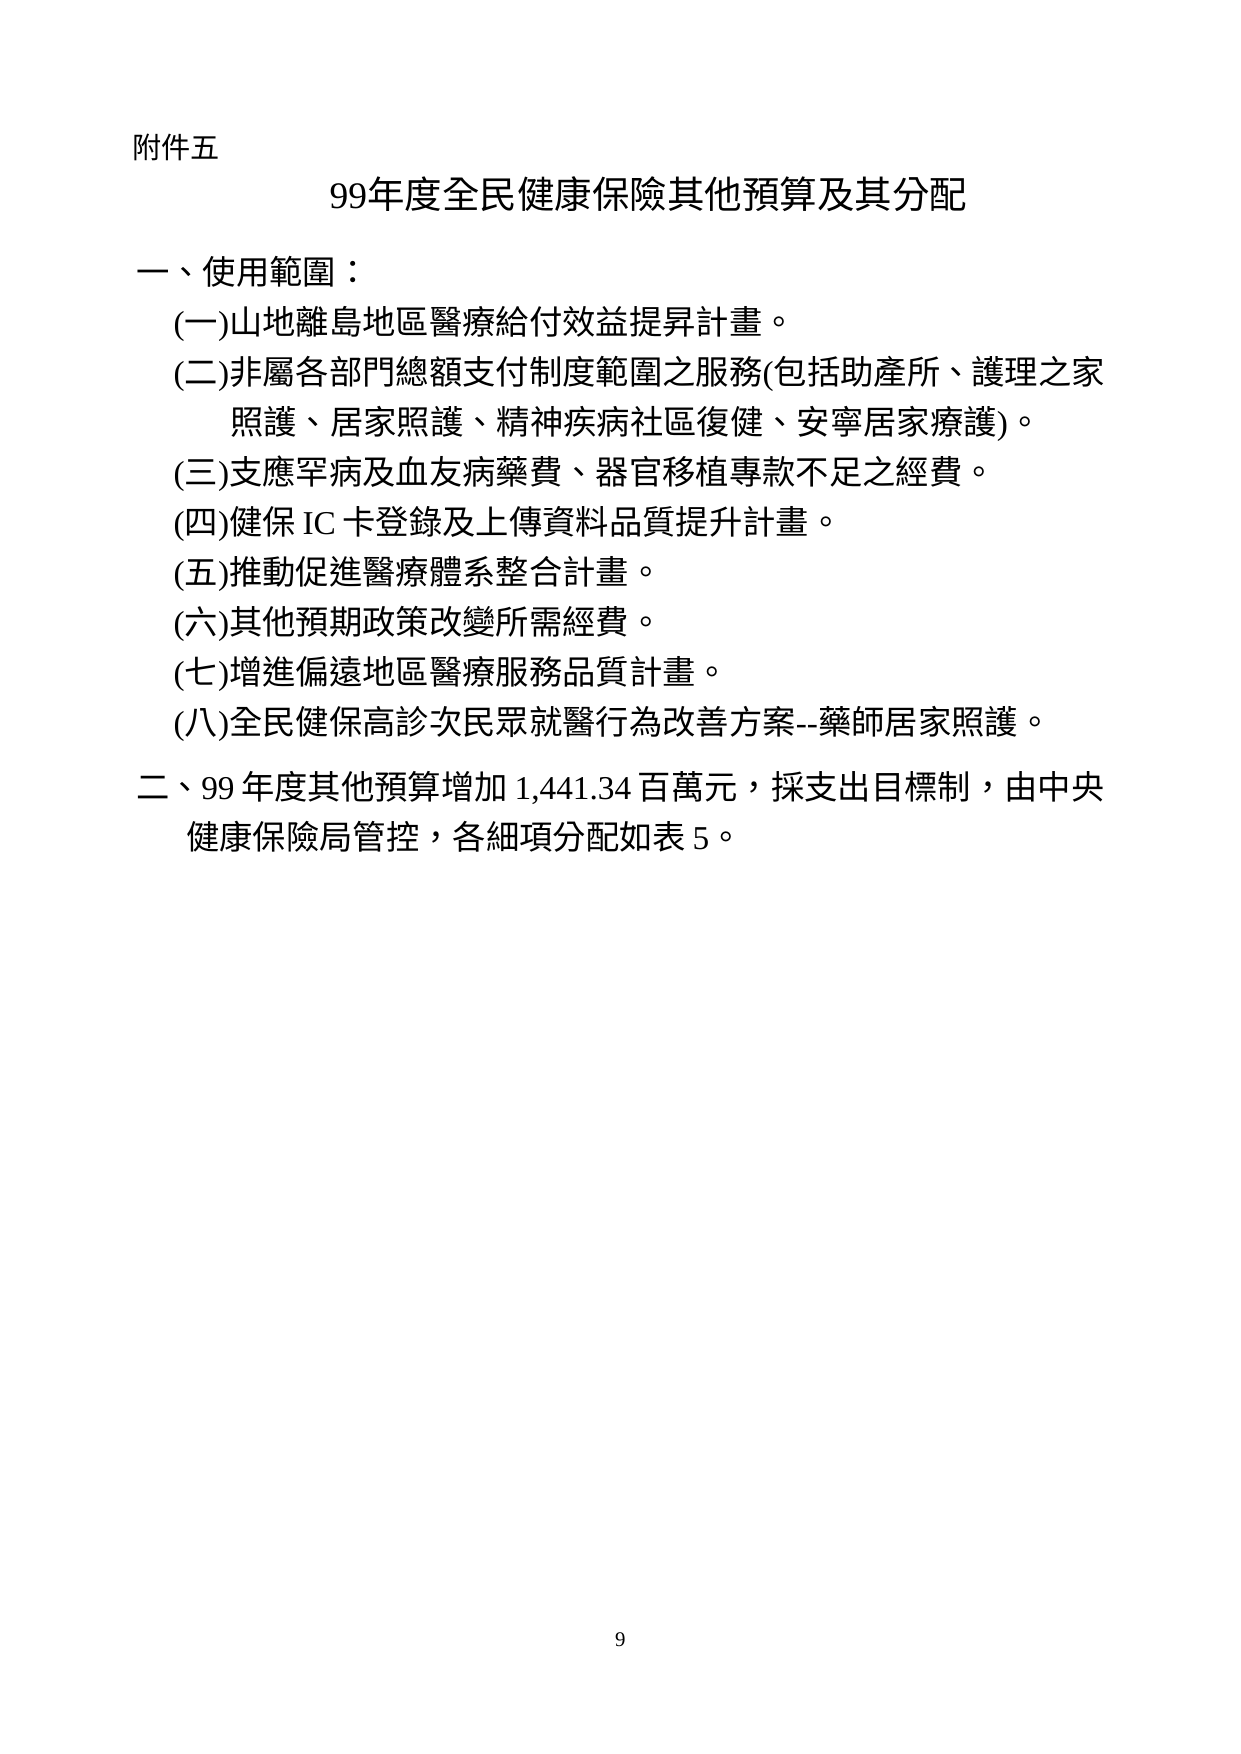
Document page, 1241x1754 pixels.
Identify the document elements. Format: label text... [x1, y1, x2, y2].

text (四)健保IC卡登錄及上傳資料品質提升計畫。 [173, 494, 1104, 544]
text 二、99年度其他預算增加1,441.34百萬元，採支出目標制，由中央健康保險局管控，各細項分配如表5。 [136, 759, 1104, 859]
text (三)支應罕病及血友病藥費、器官移植專款不足之經費。 [173, 444, 1104, 494]
text (五)推動促進醫療體系整合計畫。 [173, 544, 1104, 594]
text (一)山地離島地區醫療給付效益提昇計畫。 [173, 294, 1104, 344]
text (八)全民健保高診次民眾就醫行為改善方案--藥師居家照護。 [173, 694, 1104, 744]
text 一、使用範圍： [136, 244, 1104, 294]
text (七)增進偏遠地區醫療服務品質計畫。 [173, 644, 1104, 694]
text (六)其他預期政策改變所需經費。 [173, 594, 1104, 644]
text 99年度全民健康保險其他預算及其分配 [192, 154, 1104, 229]
text (二)非屬各部門總額支付制度範圍之服務(包括助產所、護理之家照護、居家照護、精神疾病社區復健、安寧居家療護)。 [173, 344, 1104, 444]
text 附件五 [132, 124, 233, 167]
